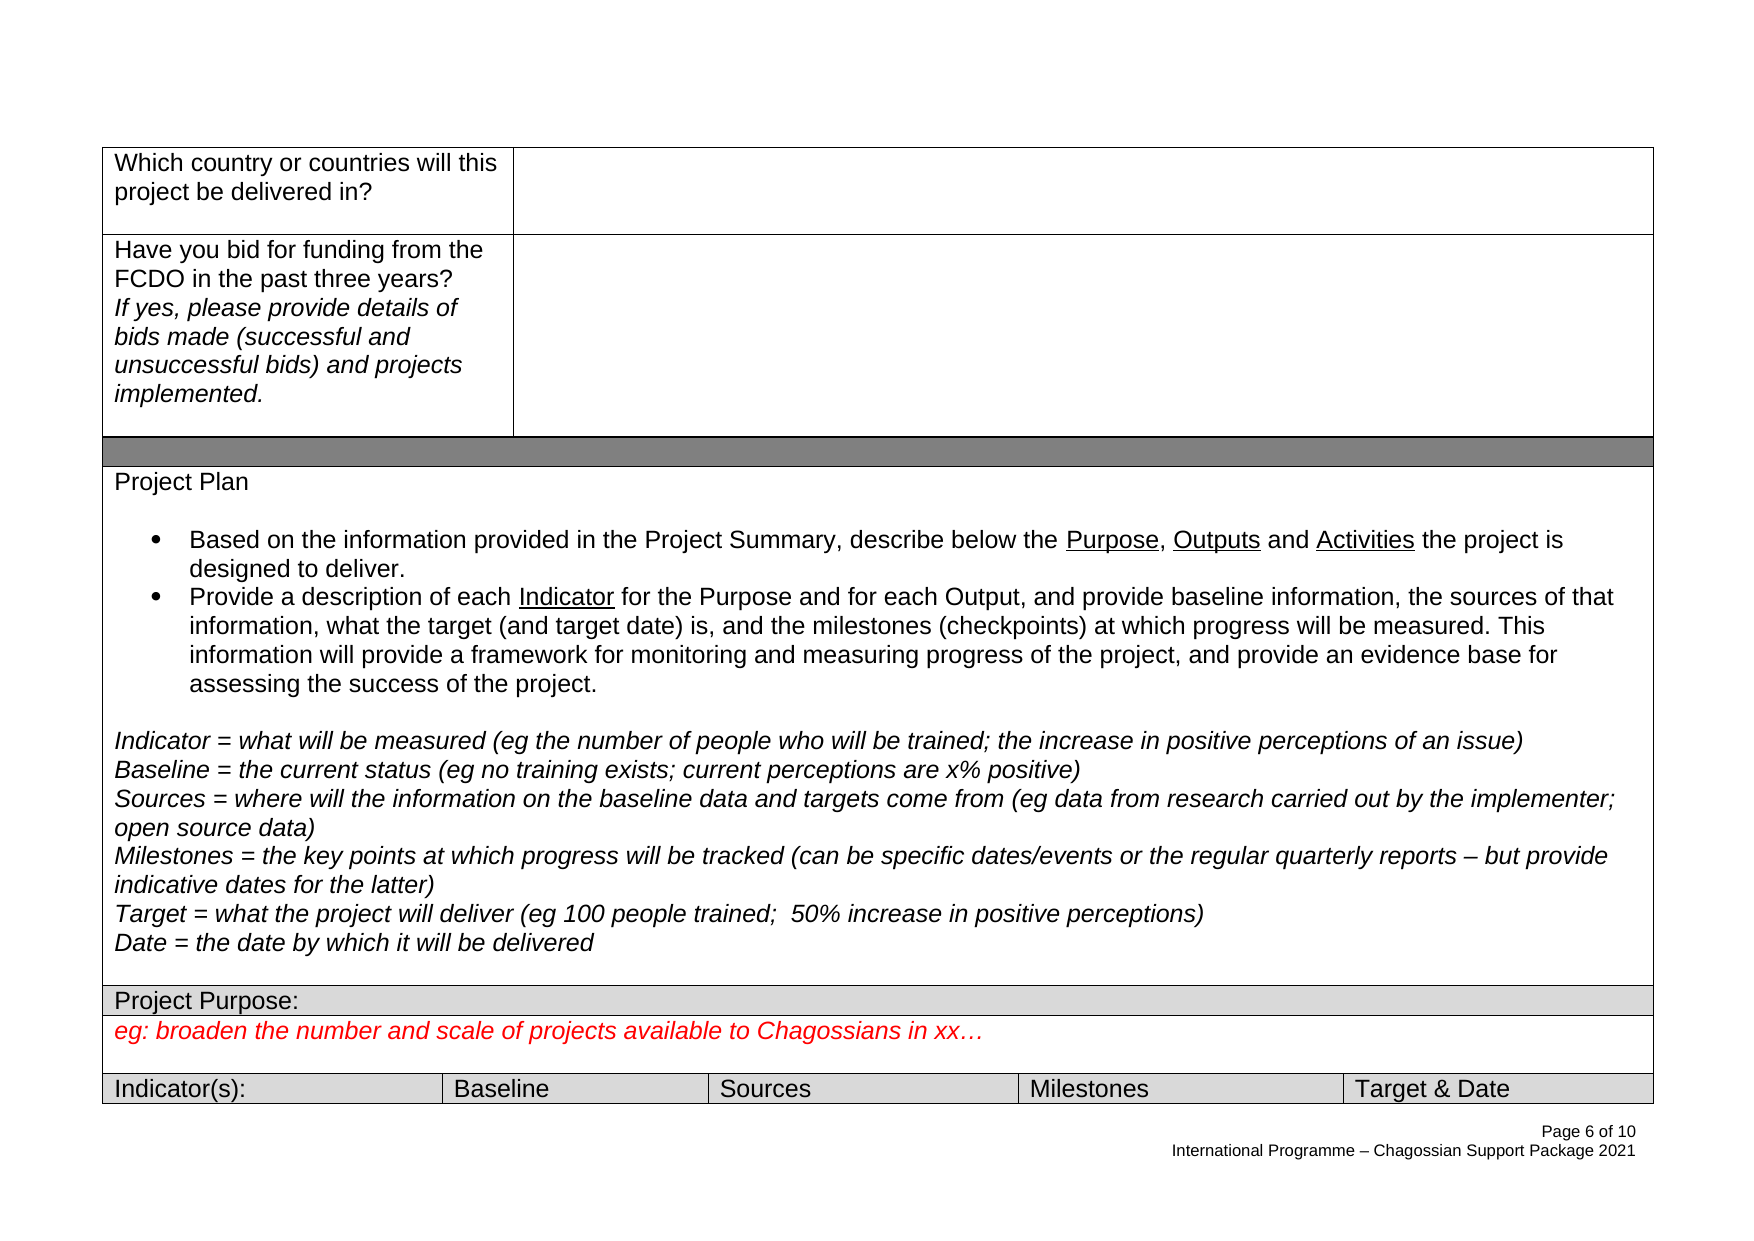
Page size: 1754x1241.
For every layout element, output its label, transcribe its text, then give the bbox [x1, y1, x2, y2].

table_cell Indicator(s): [103, 1074, 442, 1103]
table_cell Milestones [1019, 1074, 1343, 1103]
table_cell Project Plan Based on the information provided in the Project Summary, describe below the Purpose, Outputs and Activities the project is designed to deliver. Provide a description of each Indicator for the Purpose and for each Output, and provide baseline information, the sources of that information, what the target (and target date) is, and the milestones (checkpoints) at which progress will be measured. This information will provide a framework for monitoring and measuring progress of the project, and provide an evidence base for assessing the success of the project. Indicator = what will be measured (eg the number of people who will be trained; the increase in positive perceptions of an issue) Baseline = the current status (eg no training exists; current perceptions are x% positive) Sources = where will the information on the baseline data and targets come from (eg data from research carried out by the implementer; open source data) Milestones = the key points at which progress will be tracked (can be specific dates/events or the regular quarterly reports – but provide indicative dates for the latter) Target = what the project will deliver (eg 100 people trained; 50% increase in positive perceptions) Date = the date by which it will be delivered [103, 467, 1653, 985]
table_cell [514, 235, 1653, 436]
table_cell Project Purpose: [103, 986, 1653, 1015]
table_header [514, 148, 1653, 234]
table_cell eg: broaden the number and scale of projects available to Chagossians in xx… [103, 1016, 1653, 1073]
table_cell Baseline [443, 1074, 708, 1103]
table_cell [103, 438, 1653, 466]
table_cell Sources [709, 1074, 1018, 1103]
table_header Which country or countries will this project be delivered in? [103, 148, 513, 234]
table_cell Target & Date [1344, 1074, 1653, 1103]
table_cell Have you bid for funding from the FCDO in the past three years? If yes, please provide details of bids made (successful and unsuccessful bids) and projects implemented. [103, 235, 513, 436]
